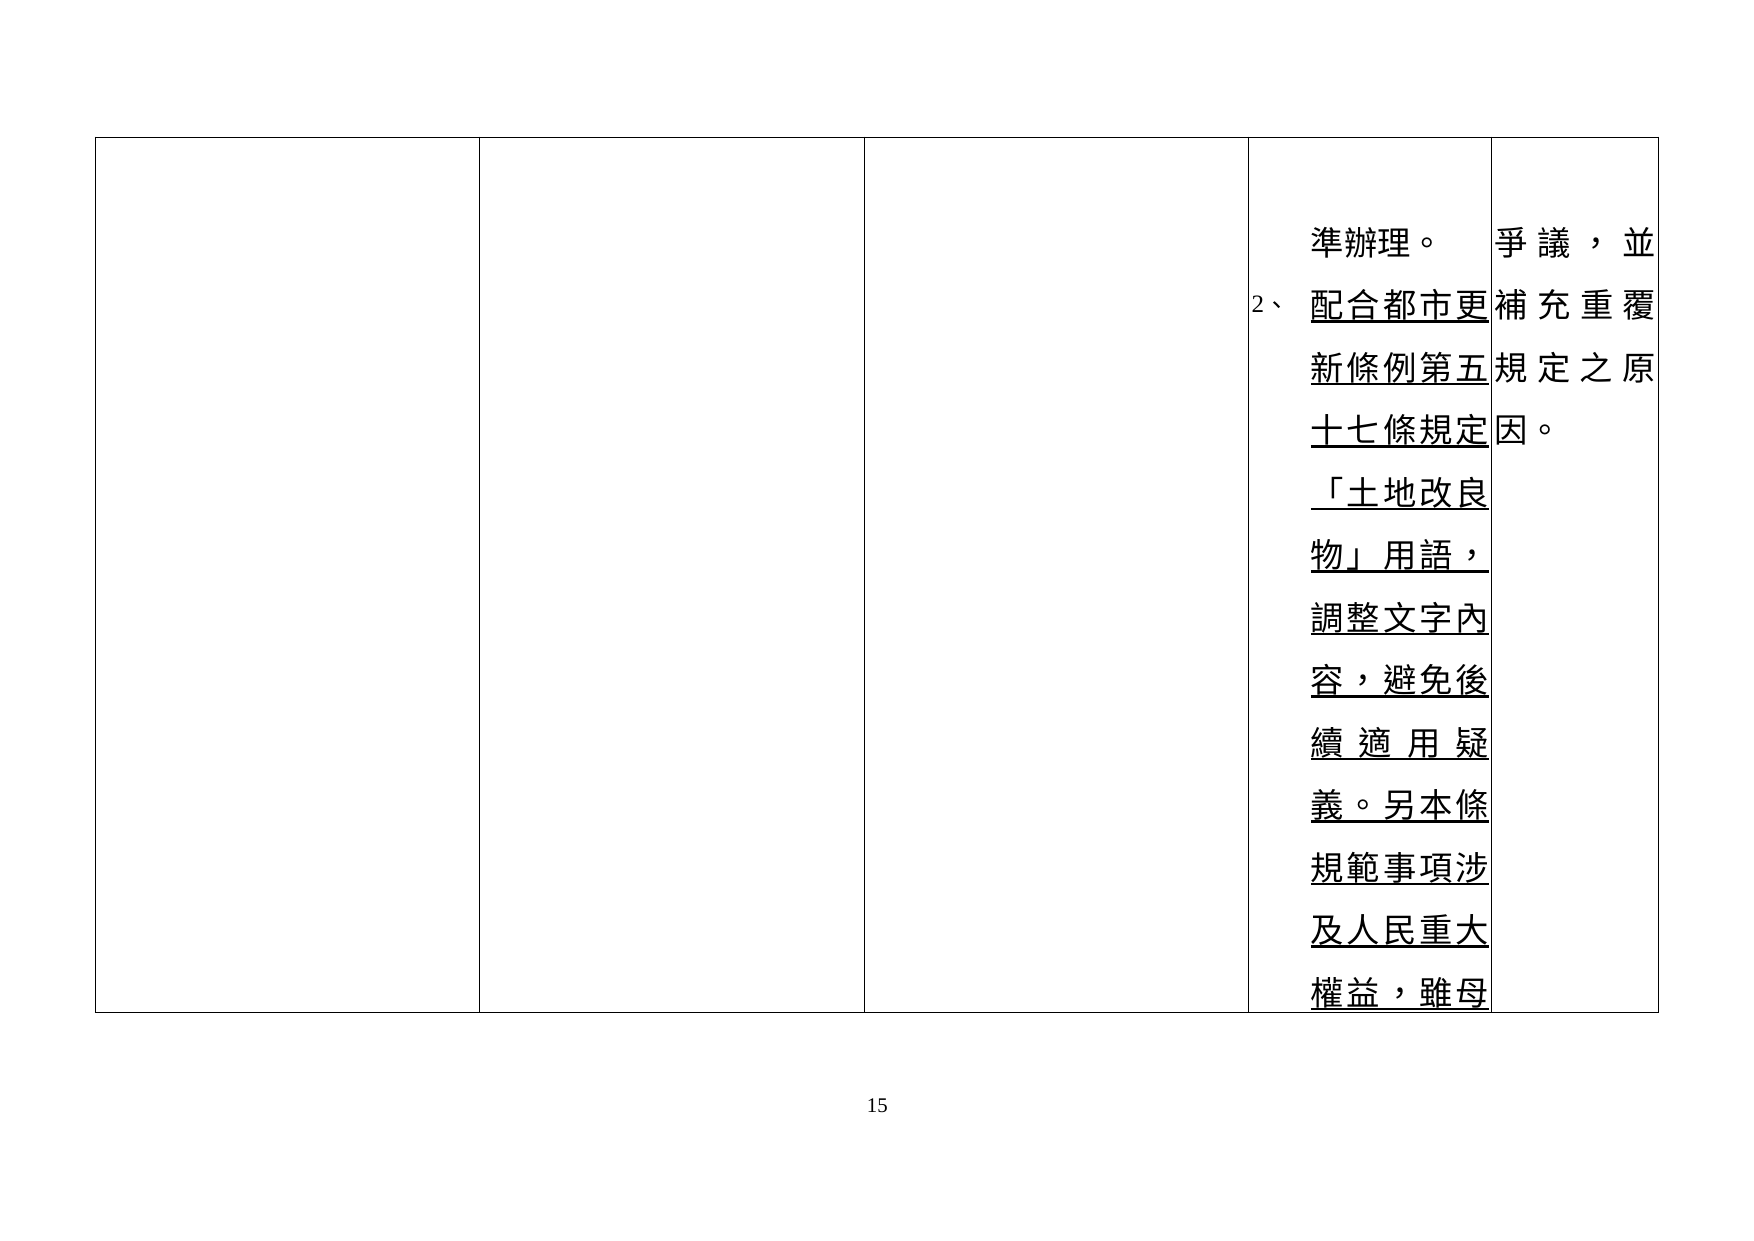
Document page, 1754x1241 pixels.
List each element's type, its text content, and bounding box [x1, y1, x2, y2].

table_cell 爭議，並補充重覆規定之原因。 [1492, 138, 1658, 1012]
table_cell 配合都市更新條例第五十七條第四項規定，有關權利變換而拆除或遷移之土地改良物，其補償金額由實施者委託專業估價者查估後評定，爰刪除但書得比照臺北市舉辦公共工程對合法建築及農作改良物拆遷補償暨違章建築處理有關規定之標準辦理。 配合都市更新條例第五十七條規定「土地改良物」用語，調整文字內容，避免後續適用疑義。另本條規範事項涉及人民重大權益，雖母法已有規定，惟仍有在本自治條例重覆訂定之必要，併予陳明。有關條例五十七條第四項規定所稱土地改良物等同合法建築物、其他土地改良物、農作改良物及違章建築物。 [1249, 138, 1491, 1012]
table_cell [96, 138, 479, 1012]
table_cell [865, 138, 1248, 1012]
table_cell [480, 138, 864, 1012]
